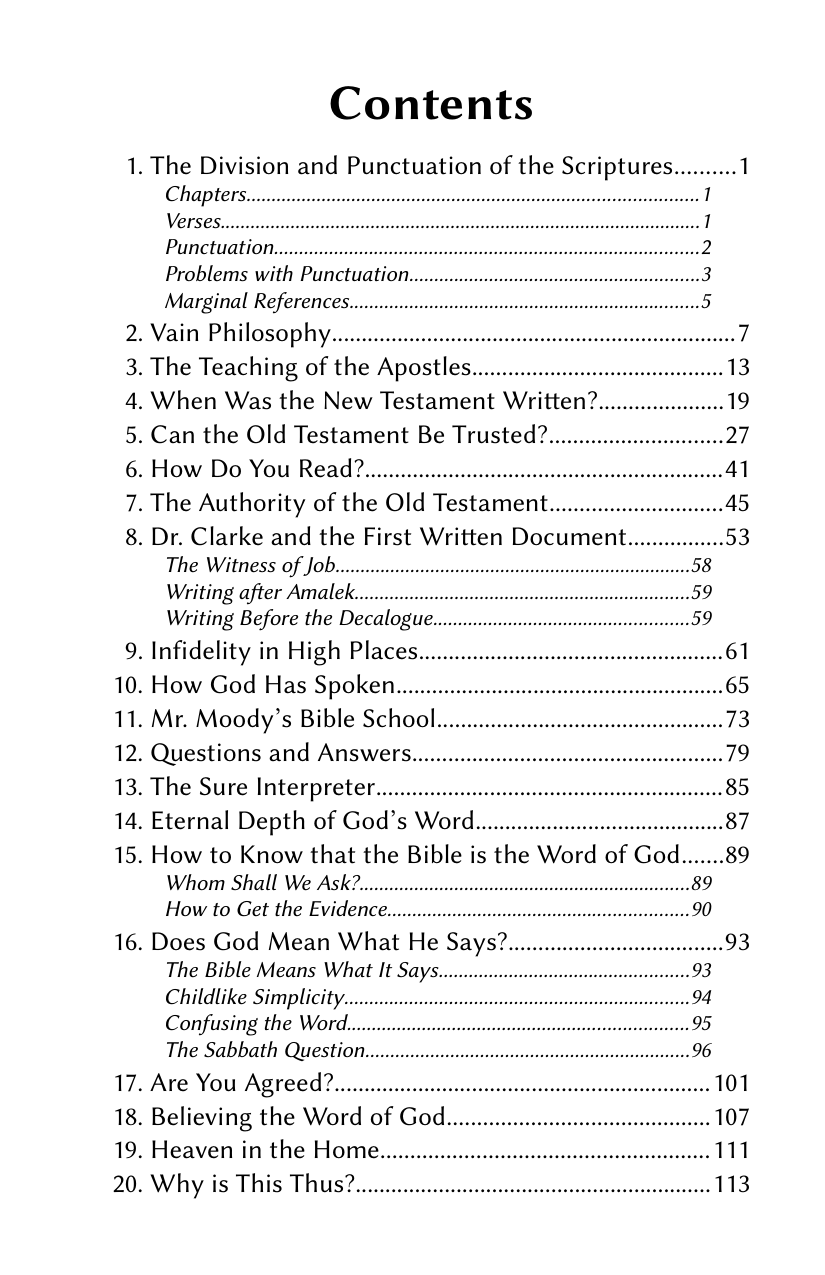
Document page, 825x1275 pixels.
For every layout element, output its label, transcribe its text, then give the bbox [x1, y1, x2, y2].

title Contents [112, 75, 750, 132]
text Writing Before the Decalogue 59 [163, 605, 712, 631]
list Why is This Thus? 113 [150, 1168, 750, 1199]
list When Was the New Testament Written? 19 [150, 385, 750, 416]
text The Witness of Job 58 [163, 552, 712, 578]
list Mr. Moody’s Bible School 73 [150, 703, 750, 734]
text Problems with Punctuation 3 [163, 261, 712, 287]
list Does God Mean What He Says? 93 [150, 926, 750, 957]
list The Teaching of the Apostles 13 [150, 351, 750, 382]
list Questions and Answers 79 [150, 737, 750, 768]
list Heaven in the Home 111 [150, 1134, 750, 1166]
text Writing after Amalek 59 [163, 579, 712, 605]
text Marginal References 5 [163, 288, 712, 314]
list How to Know that the Bible is the Word of God 89 [150, 839, 750, 870]
list Can the Old Testament Be Trusted? 27 [150, 419, 750, 450]
list How God Has Spoken 65 [150, 669, 750, 700]
text Confusing the Word 95 [163, 1010, 712, 1036]
list The Division and Punctuation of the Scriptures 1 [150, 150, 750, 181]
text Childlike Simplicity 94 [163, 984, 712, 1010]
list Infidelity in High Places 61 [150, 635, 750, 666]
list The Sure Interpreter 85 [150, 771, 750, 802]
list Dr. Clarke and the First Written Document 53 [150, 521, 750, 552]
list Are You Agreed? 101 [150, 1067, 750, 1098]
text Punctuation 2 [163, 234, 712, 260]
text Verses 1 [163, 208, 712, 234]
list The Authority of the Old Testament 45 [150, 487, 750, 518]
text Chapters 1 [163, 181, 712, 207]
text How to Get the Evidence 90 [163, 896, 712, 922]
text The Sabbath Question 96 [163, 1037, 712, 1063]
text Whom Shall We Ask? 89 [163, 870, 712, 896]
list Believing the Word of God 107 [150, 1101, 750, 1132]
list Eternal Depth of God’s Word 87 [150, 805, 750, 836]
list How Do You Read? 41 [150, 453, 750, 484]
list Vain Philosophy 7 [150, 317, 750, 348]
text The Bible Means What It Says 93 [163, 957, 712, 983]
